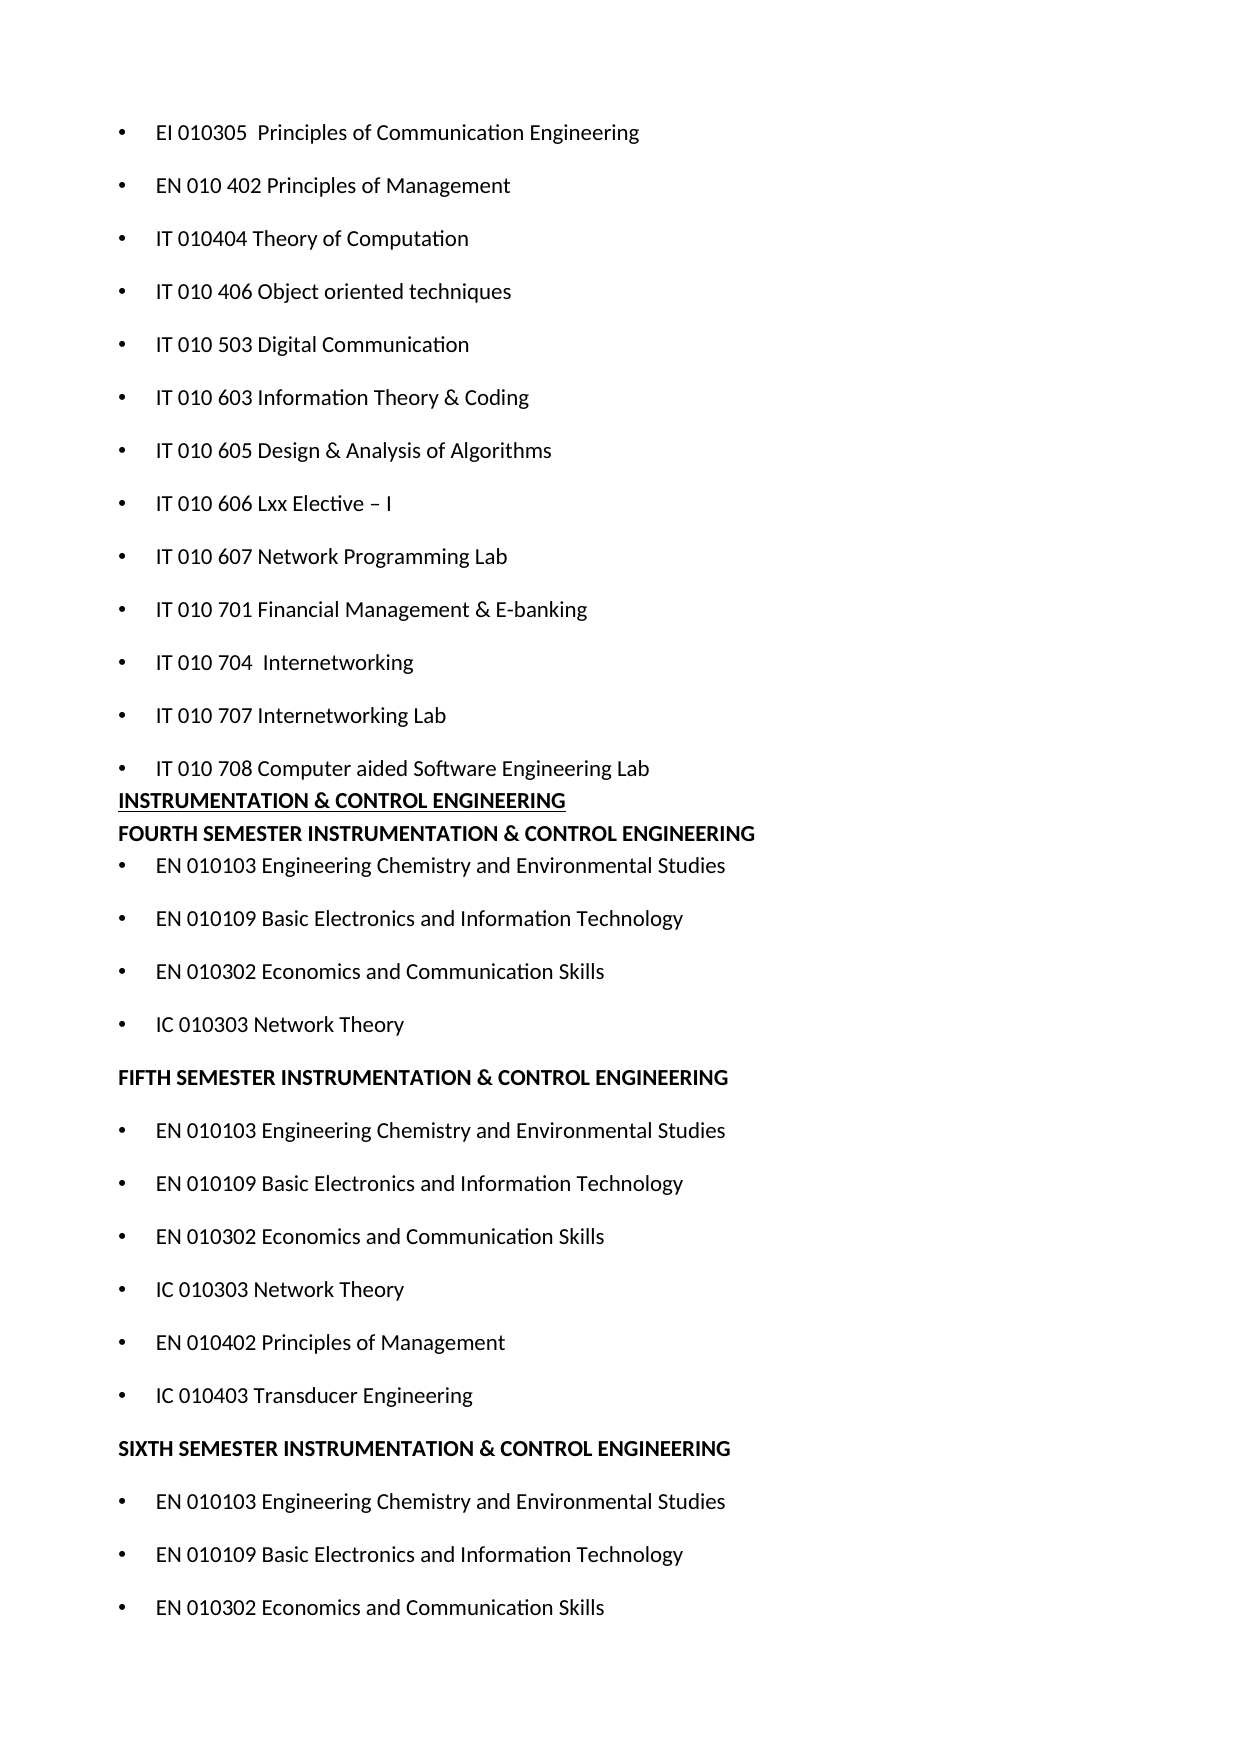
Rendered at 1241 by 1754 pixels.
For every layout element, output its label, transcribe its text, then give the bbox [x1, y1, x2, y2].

list IT 010 607 Network Programming Lab [81, 542, 1122, 570]
list IT 010 605 Design & Analysis of Algorithms [81, 436, 1122, 464]
list IT 010 606 Lxx Elective – I [81, 489, 1122, 517]
list EN 010103 Engineering Chemistry and Environmental Studies [81, 851, 1122, 879]
list IT 010404 Theory of Computation [81, 224, 1122, 252]
list EN 010 402 Principles of Management [81, 171, 1122, 199]
list IT 010 406 Object oriented techniques [81, 277, 1122, 305]
list IC 010303 Network Theory [81, 1010, 1122, 1038]
text SIXTH SEMESTER INSTRUMENTATION & CONTROL ENGINEERING [118, 1434, 1122, 1462]
list EN 010109 Basic Electronics and Information Technology [81, 1540, 1122, 1568]
list EN 010103 Engineering Chemistry and Environmental Studies [81, 1116, 1122, 1144]
list IT 010 701 Financial Management & E-banking [81, 595, 1122, 623]
list IT 010 708 Computer aided Software Engineering Lab [81, 754, 1122, 782]
list EI 010305 Principles of Communication Engineering [81, 118, 1122, 146]
list EN 010302 Economics and Communication Skills [81, 1222, 1122, 1250]
list IC 010303 Network Theory [81, 1275, 1122, 1303]
list EN 010302 Economics and Communication Skills [81, 1593, 1122, 1621]
list IT 010 704 Internetworking [81, 648, 1122, 676]
text INSTRUMENTATION & CONTROL ENGINEERING [118, 787, 1122, 814]
list EN 010109 Basic Electronics and Information Technology [81, 1169, 1122, 1197]
list IT 010 503 Digital Communication [81, 330, 1122, 358]
list IT 010 603 Information Theory & Coding [81, 383, 1122, 411]
text FOURTH SEMESTER INSTRUMENTATION & CONTROL ENGINEERING [118, 819, 1122, 847]
list IC 010403 Transducer Engineering [81, 1381, 1122, 1409]
list EN 010402 Principles of Management [81, 1328, 1122, 1356]
list EN 010103 Engineering Chemistry and Environmental Studies [81, 1487, 1122, 1515]
text FIFTH SEMESTER INSTRUMENTATION & CONTROL ENGINEERING [118, 1063, 1122, 1091]
list EN 010302 Economics and Communication Skills [81, 957, 1122, 985]
list IT 010 707 Internetworking Lab [81, 701, 1122, 729]
list EN 010109 Basic Electronics and Information Technology [81, 904, 1122, 932]
